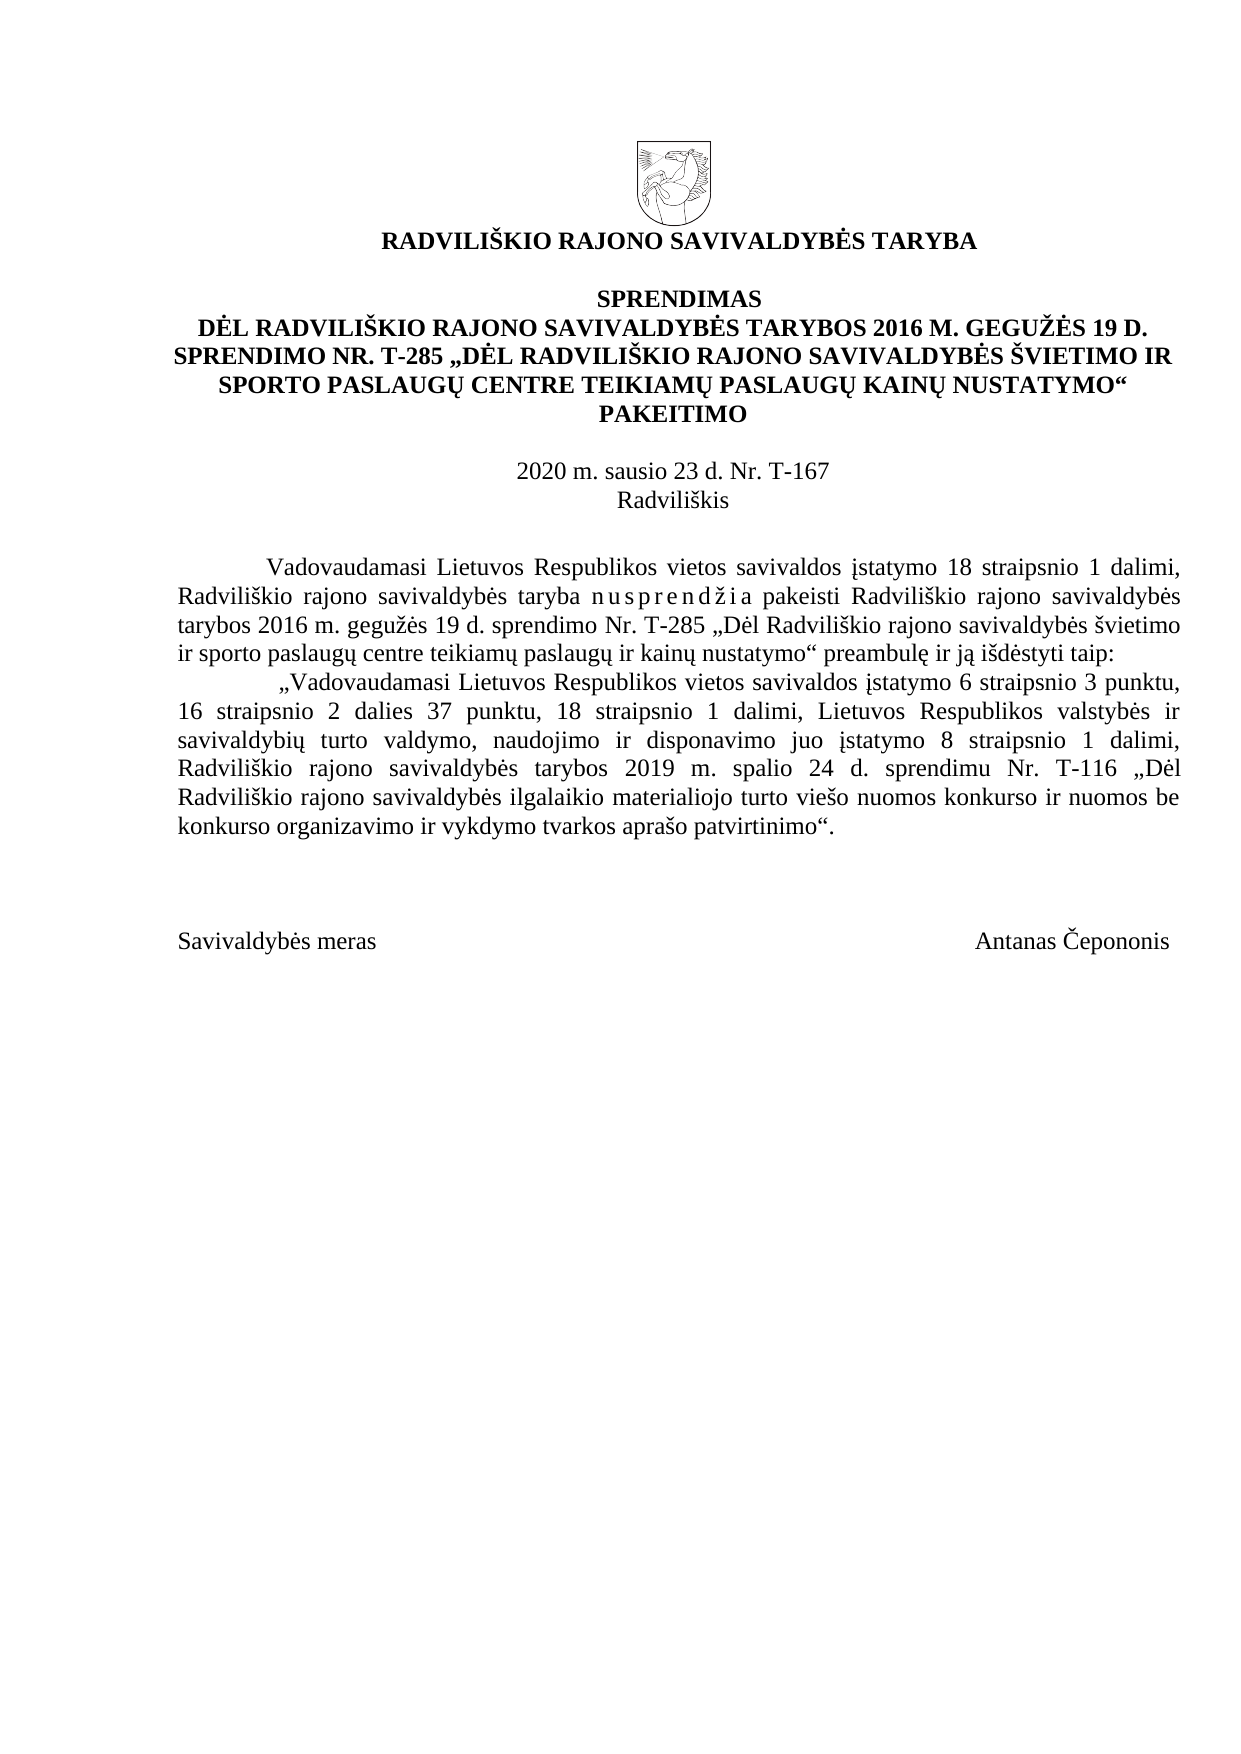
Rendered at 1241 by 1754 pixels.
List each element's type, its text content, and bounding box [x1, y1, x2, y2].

text Savivaldybės meras Antanas Čepononis [177, 926, 1181, 955]
text 2020 m. sausio 23 d. Nr. T-167 [165, 456, 1181, 485]
text DĖL RADVILIŠKIO RAJONO SAVIVALDYBĖS TARYBOS 2016 M. GEGUŽĖS 19 D. SPRENDIMO NR. T-285 „DĖL RADVILIŠKIO RAJONO SAVIVALDYBĖS ŠVIETIMO IR SPORTO PASLAUGŲ CENTRE TEIKIAMŲ PASLAUGŲ KAINŲ NUSTATYMO“ PAKEITIMO [165, 313, 1181, 428]
text Vadovaudamasi Lietuvos Respublikos vietos savivaldos įstatymo 18 straipsnio 1 dalimi, Radviliškio rajono savivaldybės taryba nusprendžia pakeisti Radviliškio rajono savivaldybės tarybos 2016 m. gegužės 19 d. sprendimo Nr. T-285 „Dėl Radviliškio rajono savivaldybės švietimo ir sporto paslaugų centre teikiamų paslaugų ir kainų nustatymo“ preambulę ir ją išdėstyti taip: [177, 552, 1181, 667]
text RADVILIŠKIO RAJONO SAVIVALDYBĖS TARYBA [177, 226, 1181, 255]
text „Vadovaudamasi Lietuvos Respublikos vietos savivaldos įstatymo 6 straipsnio 3 punktu, 16 straipsnio 2 dalies 37 punktu, 18 straipsnio 1 dalimi, Lietuvos Respublikos valstybės ir savivaldybių turto valdymo, naudojimo ir disponavimo juo įstatymo 8 straipsnio 1 dalimi, Radviliškio rajono savivaldybės tarybos 2019 m. spalio 24 d. sprendimu Nr. T-116 „Dėl Radviliškio rajono savivaldybės ilgalaikio materialiojo turto viešo nuomos konkurso ir nuomos be konkurso organizavimo ir vykdymo tvarkos aprašo patvirtinimo“. [177, 667, 1181, 840]
text SPRENDIMAS [177, 284, 1181, 313]
text Radviliškis [165, 485, 1181, 514]
